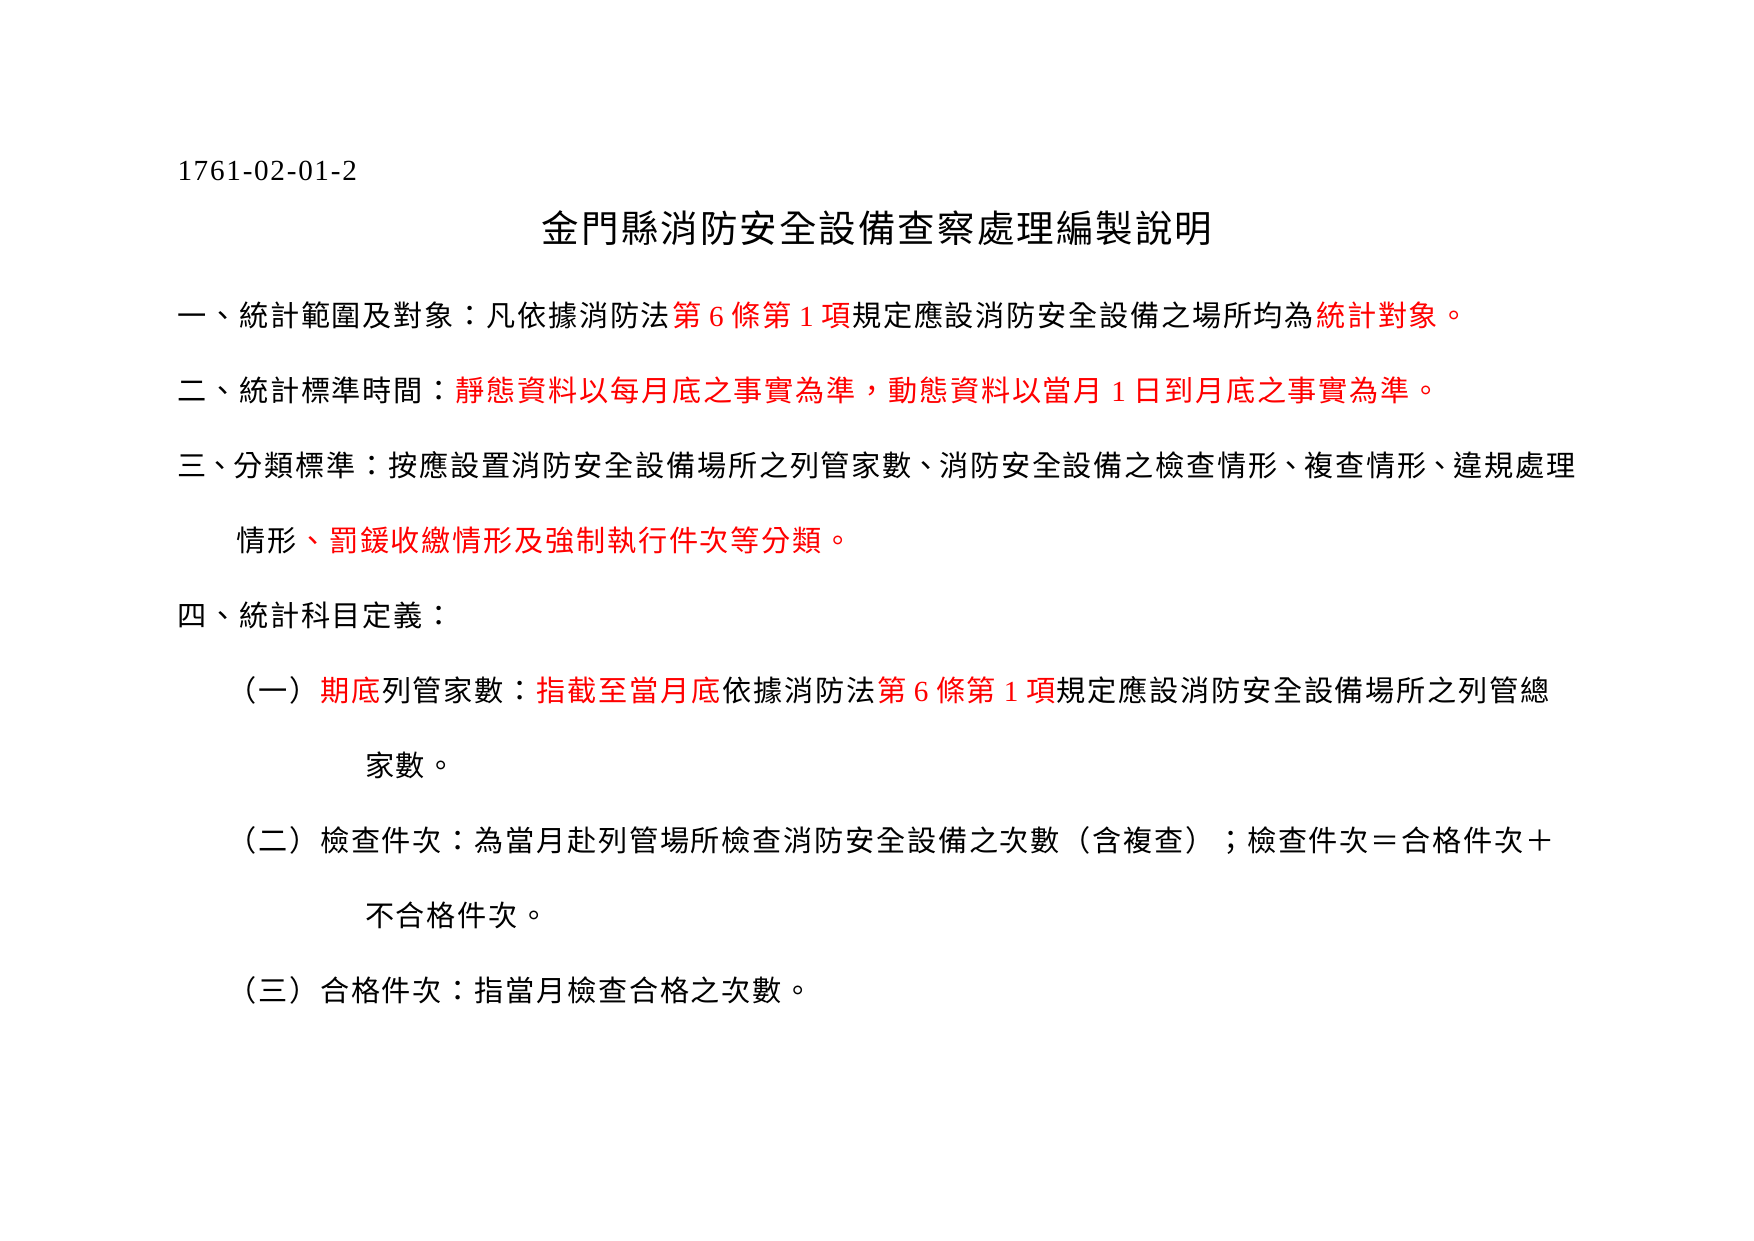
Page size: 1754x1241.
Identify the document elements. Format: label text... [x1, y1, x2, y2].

text （三）合格件次：指當月檢查合格之次數。 [227, 951, 1577, 1026]
text （二）檢查件次：為當月赴列管場所檢查消防安全設備之次數（含複查）；檢查件次＝合格件次＋不合格件次。 [227, 801, 1577, 951]
text 三、分類標準：按應設置消防安全設備場所之列管家數、消防安全設備之檢查情形、複查情形、違規處理情形、罰鍰收繳情形及強制執行件次等分類。 [177, 426, 1577, 576]
text 二、統計標準時間：靜態資料以每月底之事實為準，動態資料以當月1日到月底之事實為準。 [177, 351, 1577, 426]
text （一）期底列管家數：指截至當月底依據消防法第6條第1項規定應設消防安全設備場所之列管總家數。 [227, 651, 1577, 801]
text 一、統計範圍及對象：凡依據消防法第6條第1項規定應設消防安全設備之場所均為統計對象。 [177, 276, 1577, 351]
text 四、統計科目定義： [177, 576, 1577, 651]
text 金門縣消防安全設備查察處理編製說明 [177, 189, 1577, 264]
text 1761-02-01-2 [177, 151, 1577, 189]
